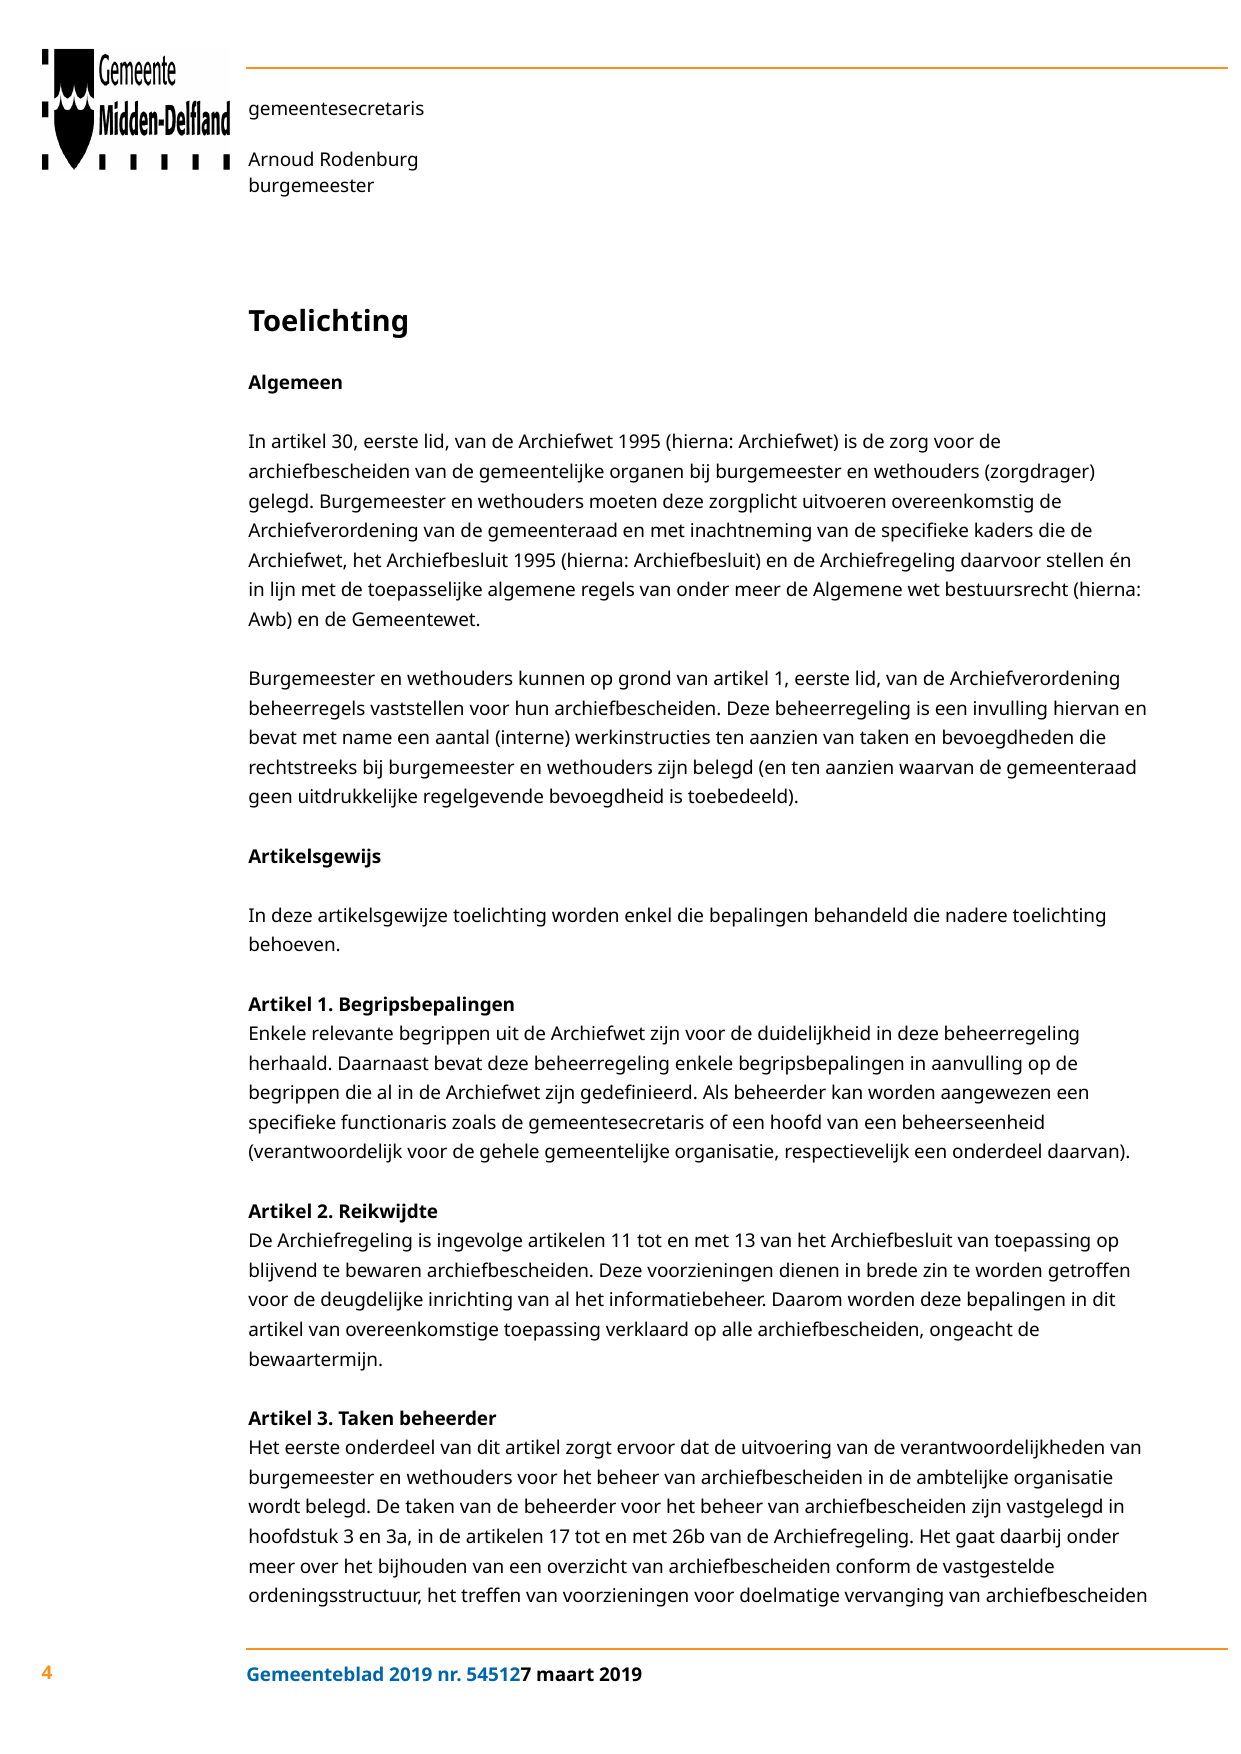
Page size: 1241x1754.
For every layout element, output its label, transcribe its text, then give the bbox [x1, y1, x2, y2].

text Toelichting [248, 301, 1152, 340]
text In artikel 30, eerste lid, van de Archiefwet 1995 (hierna: Archiefwet) is de zorg voor de archiefbescheiden van de gemeentelijke organen bij burgemeester en wethouders (zorgdrager) gelegd. Burgemeester en wethouders moeten deze zorgplicht uitvoeren overeenkomstig de Archiefverordening van de gemeenteraad en met inachtneming van de specifieke kaders die de Archiefwet, het Archiefbesluit 1995 (hierna: Archiefbesluit) en de Archiefregeling daarvoor stellen én in lijn met de toepasselijke algemene regels van onder meer de Algemene wet bestuursrecht (hierna: Awb) en de Gemeentewet. [248, 429, 1152, 632]
text Artikel 2. Reikwijdte [248, 1198, 1152, 1223]
text De Archiefregeling is ingevolge artikelen 11 tot en met 13 van het Archiefbesluit van toepassing op blijvend te bewaren archiefbescheiden. Deze voorzieningen dienen in brede zin te worden getroffen voor de deugdelijke inrichting van al het informatiebeheer. Daarom worden deze bepalingen in dit artikel van overeenkomstige toepassing verklaard op alle archiefbescheiden, ongeacht de bewaartermijn. [248, 1227, 1152, 1371]
text Burgemeester en wethouders kunnen op grond van artikel 1, eerste lid, van de Archiefverordening beheerregels vaststellen voor hun archiefbescheiden. Deze beheerregeling is een invulling hiervan en bevat met name een aantal (interne) werkinstructies ten aanzien van taken en bevoegdheden die rechtstreeks bij burgemeester en wethouders zijn belegd (en ten aanzien waarvan de gemeenteraad geen uitdrukkelijke regelgevende bevoegdheid is toebedeeld). [248, 665, 1152, 809]
text Algemeen [248, 369, 1152, 395]
text Artikelsgewijs [248, 843, 1152, 868]
picture [41, 47, 231, 172]
text Arnoud Rodenburg [248, 146, 1152, 172]
text Het eerste onderdeel van dit artikel zorgt ervoor dat de uitvoering van de verantwoordelijkheden van burgemeester en wethouders voor het beheer van archiefbescheiden in de ambtelijke organisatie wordt belegd. De taken van de beheerder voor het beheer van archiefbescheiden zijn vastgelegd in hoofdstuk 3 en 3a, in de artikelen 17 tot en met 26b van de Archiefregeling. Het gaat daarbij onder meer over het bijhouden van een overzicht van archiefbescheiden conform de vastgestelde ordeningsstructuur, het treffen van voorzieningen voor doelmatige vervanging van archiefbescheiden [248, 1434, 1152, 1608]
text gemeentesecretaris [248, 95, 1152, 121]
text Enkele relevante begrippen uit de Archiefwet zijn voor de duidelijkheid in deze beheerregeling herhaald. Daarnaast bevat deze beheerregeling enkele begripsbepalingen in aanvulling op de begrippen die al in de Archiefwet zijn gedefinieerd. Als beheerder kan worden aangewezen een specifieke functionaris zoals de gemeentesecretaris of een hoofd van een beheerseenheid (verantwoordelijk voor de gehele gemeentelijke organisatie, respectievelijk een onderdeel daarvan). [248, 1020, 1152, 1164]
text In deze artikelsgewijze toelichting worden enkel die bepalingen behandeld die nadere toelichting behoeven. [248, 902, 1152, 957]
text burgemeester [248, 172, 1152, 198]
text Artikel 1. Begripsbepalingen [248, 991, 1152, 1016]
text Artikel 3. Taken beheerder [248, 1405, 1152, 1431]
